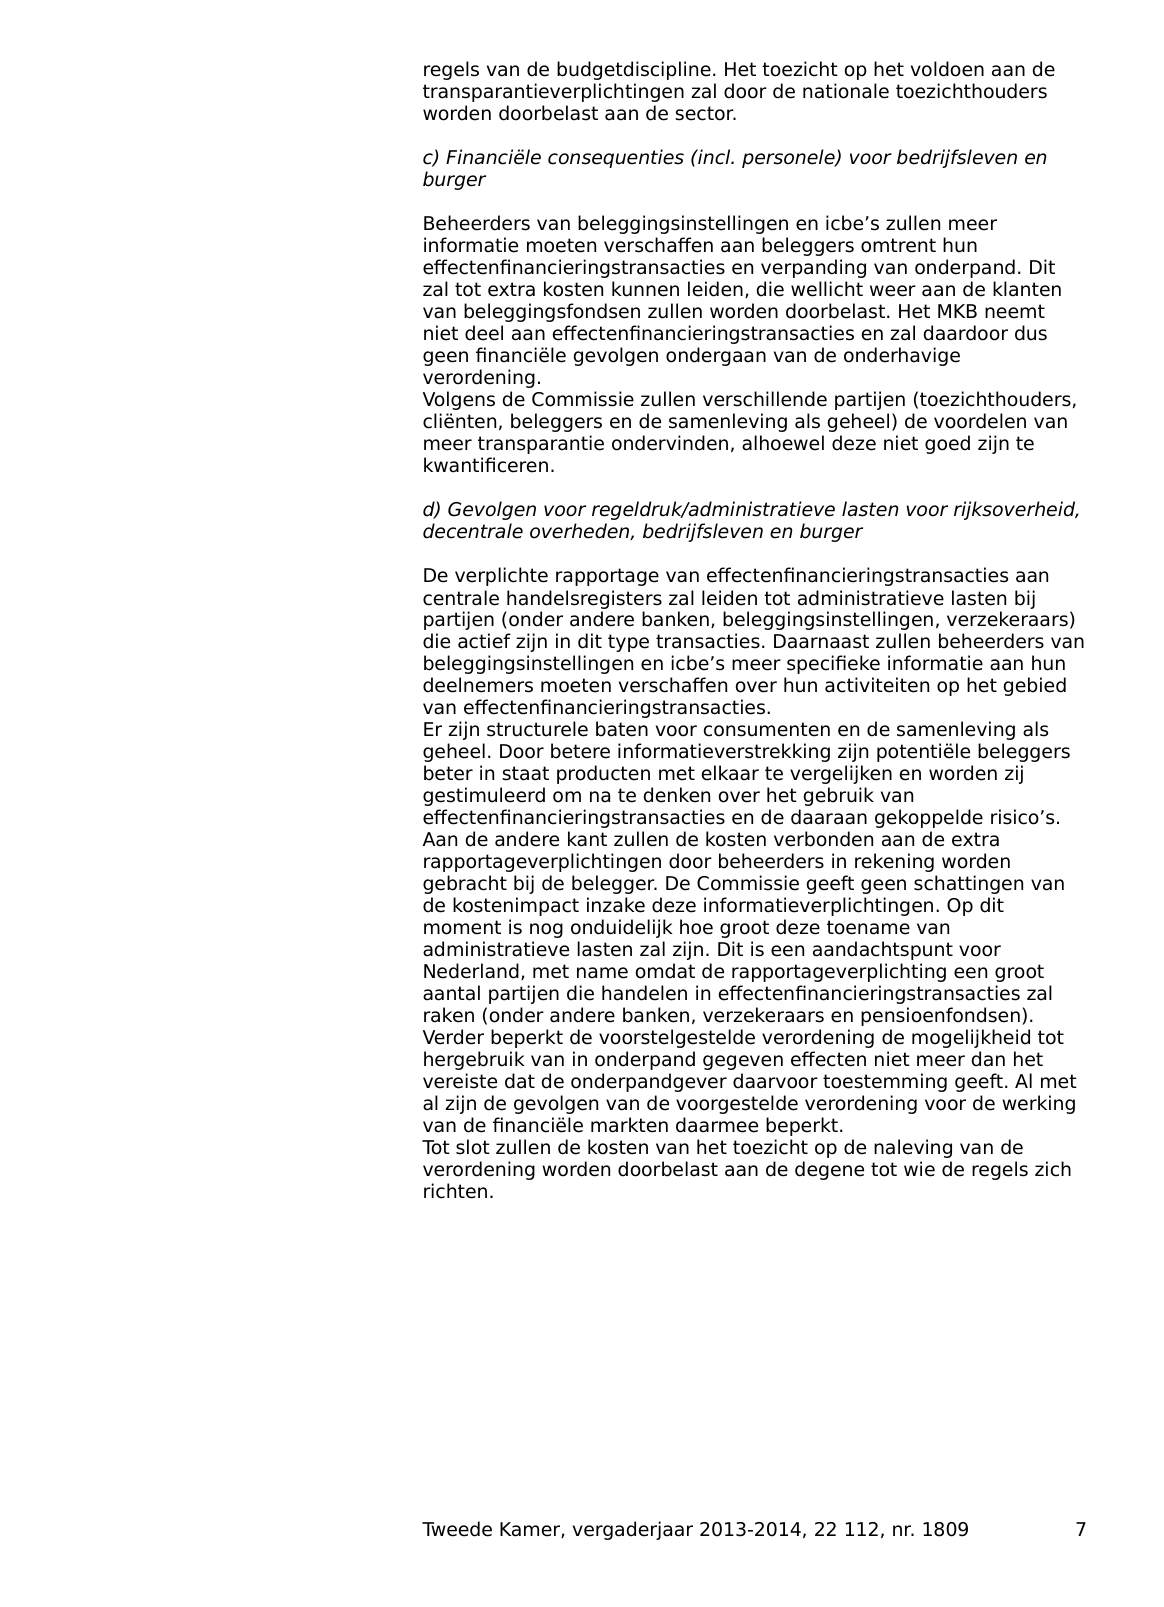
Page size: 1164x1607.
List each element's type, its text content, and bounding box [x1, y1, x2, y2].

text Verder beperkt de voorstelgestelde verordening de mogelijkheid tot hergebruik van in onderpand gegeven effecten niet meer dan het vereiste dat de onderpandgever daarvoor toestemming geeft. Al met al zijn de gevolgen van de voorgestelde verordening voor de werking van de financiële markten daarmee beperkt. [422, 1027, 1087, 1137]
text De verplichte rapportage van effectenfinancieringstransacties aan centrale handelsregisters zal leiden tot administratieve lasten bij partijen (onder andere banken, beleggingsinstellingen, verzekeraars) die actief zijn in dit type transacties. Daarnaast zullen beheerders van beleggingsinstellingen en icbe’s meer specifieke informatie aan hun deelnemers moeten verschaffen over hun activiteiten op het gebied van effectenfinancieringstransacties. [422, 565, 1087, 719]
text Volgens de Commissie zullen verschillende partijen (toezichthouders, cliënten, beleggers en de samenleving als geheel) de voordelen van meer transparantie ondervinden, alhoewel deze niet goed zijn te kwantificeren. [422, 389, 1087, 477]
text Er zijn structurele baten voor consumenten en de samenleving als geheel. Door betere informatieverstrekking zijn potentiële beleggers beter in staat producten met elkaar te vergelijken en worden zij gestimuleerd om na te denken over het gebruik van effectenfinancieringstransacties en de daaraan gekoppelde risico’s. Aan de andere kant zullen de kosten verbonden aan de extra rapportageverplichtingen door beheerders in rekening worden gebracht bij de belegger. De Commissie geeft geen schattingen van de kostenimpact inzake deze informatieverplichtingen. Op dit moment is nog onduidelijk hoe groot deze toename van administratieve lasten zal zijn. Dit is een aandachtspunt voor Nederland, met name omdat de rapportageverplichting een groot aantal partijen die handelen in effectenfinancieringstransacties zal raken (onder andere banken, verzekeraars en pensioenfondsen). [422, 719, 1087, 1027]
text Beheerders van beleggingsinstellingen en icbe’s zullen meer informatie moeten verschaffen aan beleggers omtrent hun effectenfinancieringstransacties en verpanding van onderpand. Dit zal tot extra kosten kunnen leiden, die wellicht weer aan de klanten van beleggingsfondsen zullen worden doorbelast. Het MKB neemt niet deel aan effectenfinancieringstransacties en zal daardoor dus geen financiële gevolgen ondergaan van de onderhavige verordening. [422, 213, 1087, 389]
text regels van de budgetdiscipline. Het toezicht op het voldoen aan de transparantieverplichtingen zal door de nationale toezichthouders worden doorbelast aan de sector. [422, 59, 1087, 125]
subtitle d) Gevolgen voor regeldruk/administratieve lasten voor rijksoverheid, decentrale overheden, bedrijfsleven en burger [422, 499, 1087, 543]
text Tot slot zullen de kosten van het toezicht op de naleving van de verordening worden doorbelast aan de degene tot wie de regels zich richten. [422, 1137, 1087, 1203]
subtitle c) Financiële consequenties (incl. personele) voor bedrijfsleven en burger [422, 147, 1087, 191]
